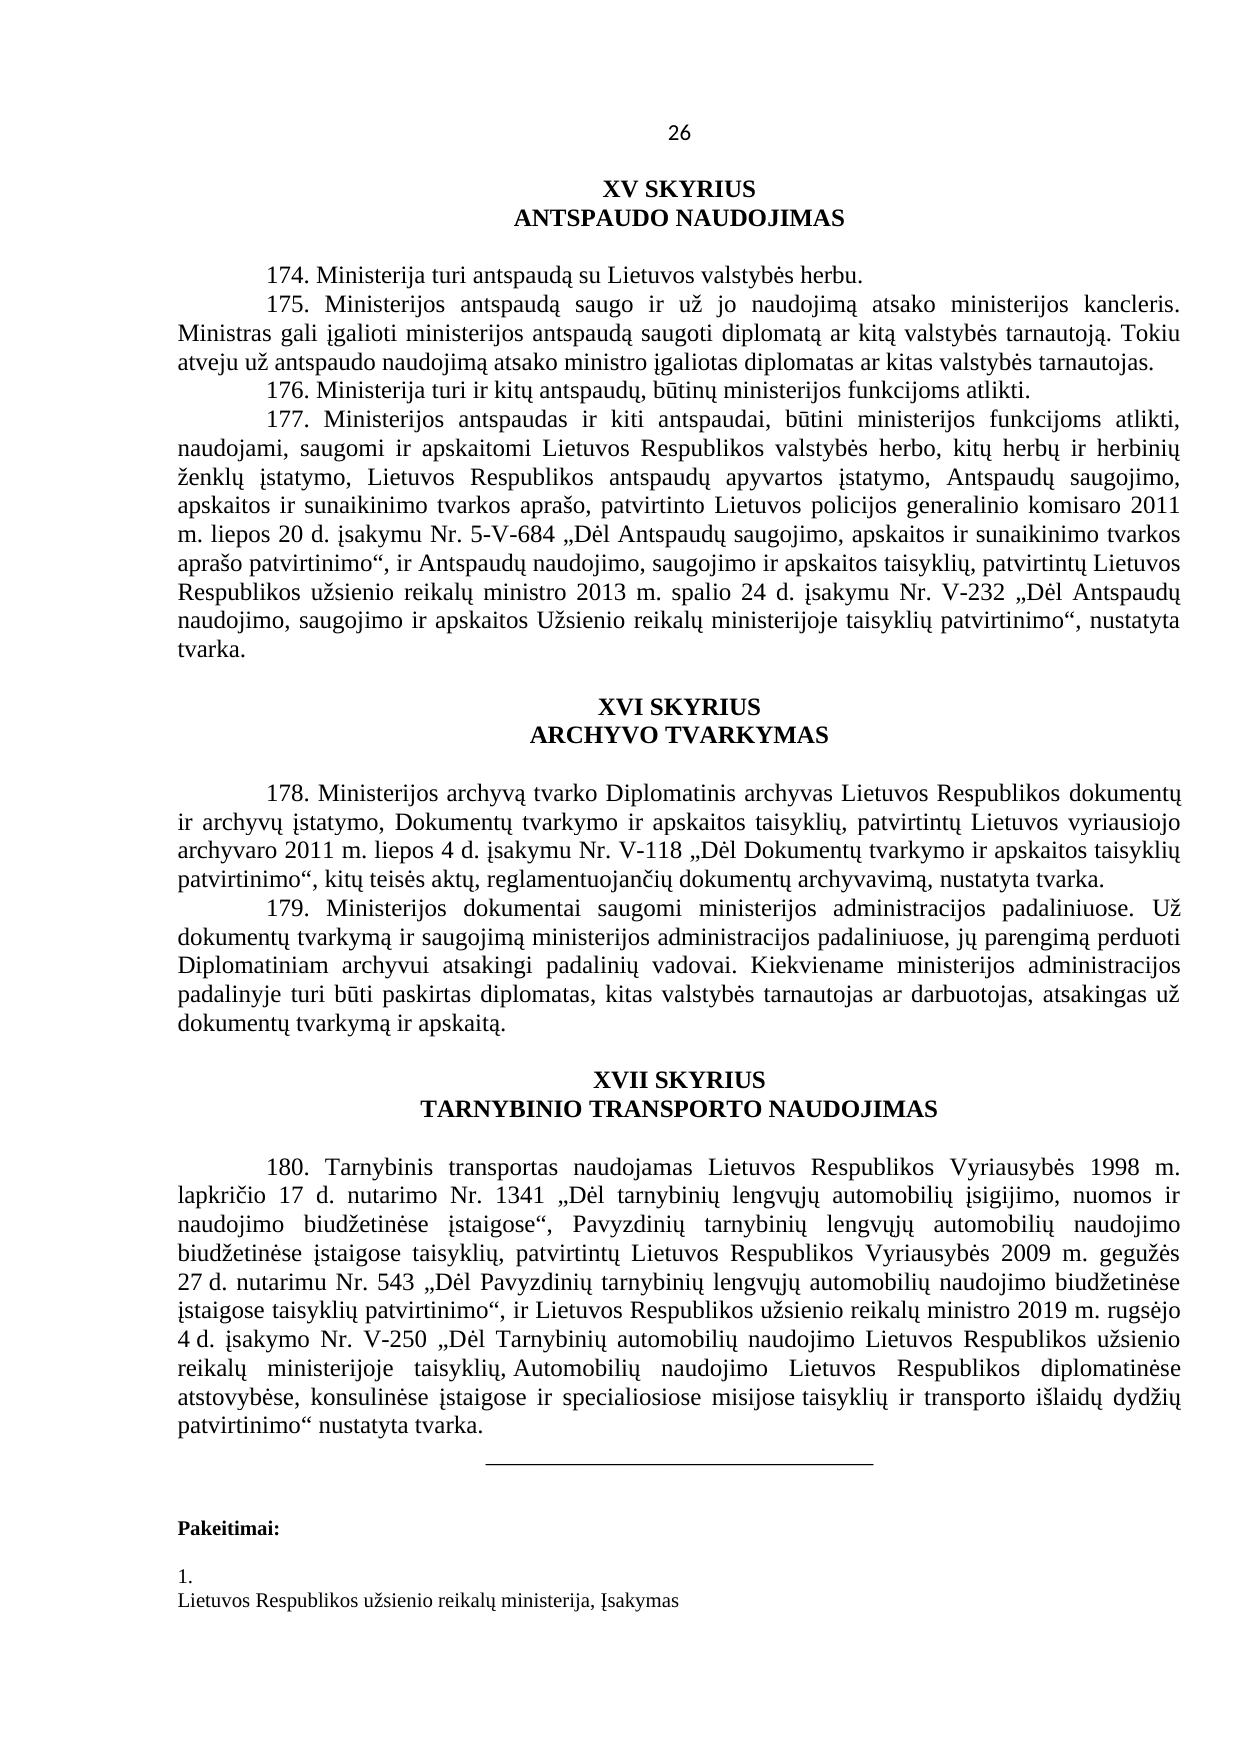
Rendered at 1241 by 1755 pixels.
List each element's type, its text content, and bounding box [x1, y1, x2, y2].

text Lietuvos Respublikos užsienio reikalų ministerija, Įsakymas [177, 1588, 1181, 1612]
text XVI SKYRIUS [177, 692, 1181, 720]
text 179. Ministerijos dokumentai saugomi ministerijos administracijos padaliniuose. Už dokumentų tvarkymą ir saugojimą ministerijos administracijos padaliniuose, jų parengimą perduoti Diplomatiniam archyvui atsakingi padalinių vadovai. Kiekviename ministerijos administracijos padalinyje turi būti paskirtas diplomatas, kitas valstybės tarnautojas ar darbuotojas, atsakingas už dokumentų tvarkymą ir apskaitą. [177, 893, 1181, 1037]
text 178. Ministerijos archyvą tvarko Diplomatinis archyvas Lietuvos Respublikos dokumentų ir archyvų įstatymo, Dokumentų tvarkymo ir apskaitos taisyklių, patvirtintų Lietuvos vyriausiojo archyvaro 2011 m. liepos 4 d. įsakymu Nr. V-118 „Dėl Dokumentų tvarkymo ir apskaitos taisyklių patvirtinimo“, kitų teisės aktų, reglamentuojančių dokumentų archyvavimą, nustatyta tvarka. [177, 778, 1181, 893]
text 180. Tarnybinis transportas naudojamas Lietuvos Respublikos Vyriausybės 1998 m. lapkričio 17 d. nutarimo Nr. 1341 „Dėl tarnybinių lengvųjų automobilių įsigijimo, nuomos ir naudojimo biudžetinėse įstaigose“, Pavyzdinių tarnybinių lengvųjų automobilių naudojimo biudžetinėse įstaigose taisyklių, patvirtintų Lietuvos Respublikos Vyriausybės 2009 m. gegužės 27 d. nutarimu Nr. 543 „Dėl Pavyzdinių tarnybinių lengvųjų automobilių naudojimo biudžetinėse įstaigose taisyklių patvirtinimo“, ir Lietuvos Respublikos užsienio reikalų ministro 2019 m. rugsėjo 4 d. įsakymo Nr. V-250 „Dėl Tarnybinių automobilių naudojimo Lietuvos Respublikos užsienio reikalų ministerijoje taisyklių, Automobilių naudojimo Lietuvos Respublikos diplomatinėse atstovybėse, konsulinėse įstaigose ir specialiosiose misijose taisyklių ir transporto išlaidų dydžių patvirtinimo“ nustatyta tvarka. [177, 1152, 1181, 1439]
text 175. Ministerijos antspaudą saugo ir už jo naudojimą atsako ministerijos kancleris. Ministras gali įgalioti ministerijos antspaudą saugoti diplomatą ar kitą valstybės tarnautoją. Tokiu atveju už antspaudo naudojimą atsako ministro įgaliotas diplomatas ar kitas valstybės tarnautojas. [177, 289, 1181, 375]
text 1. [177, 1564, 1181, 1588]
text TARNYBINIO TRANSPORTO NAUDOJIMAS [177, 1094, 1181, 1123]
text ARCHYVO TVARKYMAS [177, 720, 1181, 749]
text 177. Ministerijos antspaudas ir kiti antspaudai, būtini ministerijos funkcijoms atlikti, naudojami, saugomi ir apskaitomi Lietuvos Respublikos valstybės herbo, kitų herbų ir herbinių ženklų įstatymo, Lietuvos Respublikos antspaudų apyvartos įstatymo, Antspaudų saugojimo, apskaitos ir sunaikinimo tvarkos aprašo, patvirtinto Lietuvos policijos generalinio komisaro 2011 m. liepos 20 d. įsakymu Nr. 5-V-684 „Dėl Antspaudų saugojimo, apskaitos ir sunaikinimo tvarkos aprašo patvirtinimo“, ir Antspaudų naudojimo, saugojimo ir apskaitos taisyklių, patvirtintų Lietuvos Respublikos užsienio reikalų ministro 2013 m. spalio 24 d. įsakymu Nr. V-232 „Dėl Antspaudų naudojimo, saugojimo ir apskaitos Užsienio reikalų ministerijoje taisyklių patvirtinimo“, nustatyta tvarka. [177, 404, 1181, 663]
text _______________________________ [177, 1439, 1181, 1468]
text XV SKYRIUS [177, 174, 1181, 203]
text Pakeitimai: [177, 1516, 1181, 1540]
text 174. Ministerija turi antspaudą su Lietuvos valstybės herbu. [177, 260, 1181, 289]
text XVII SKYRIUS [177, 1065, 1181, 1094]
text 176. Ministerija turi ir kitų antspaudų, būtinų ministerijos funkcijoms atlikti. [177, 375, 1181, 404]
text ANTSPAUDO NAUDOJIMAS [177, 203, 1181, 232]
